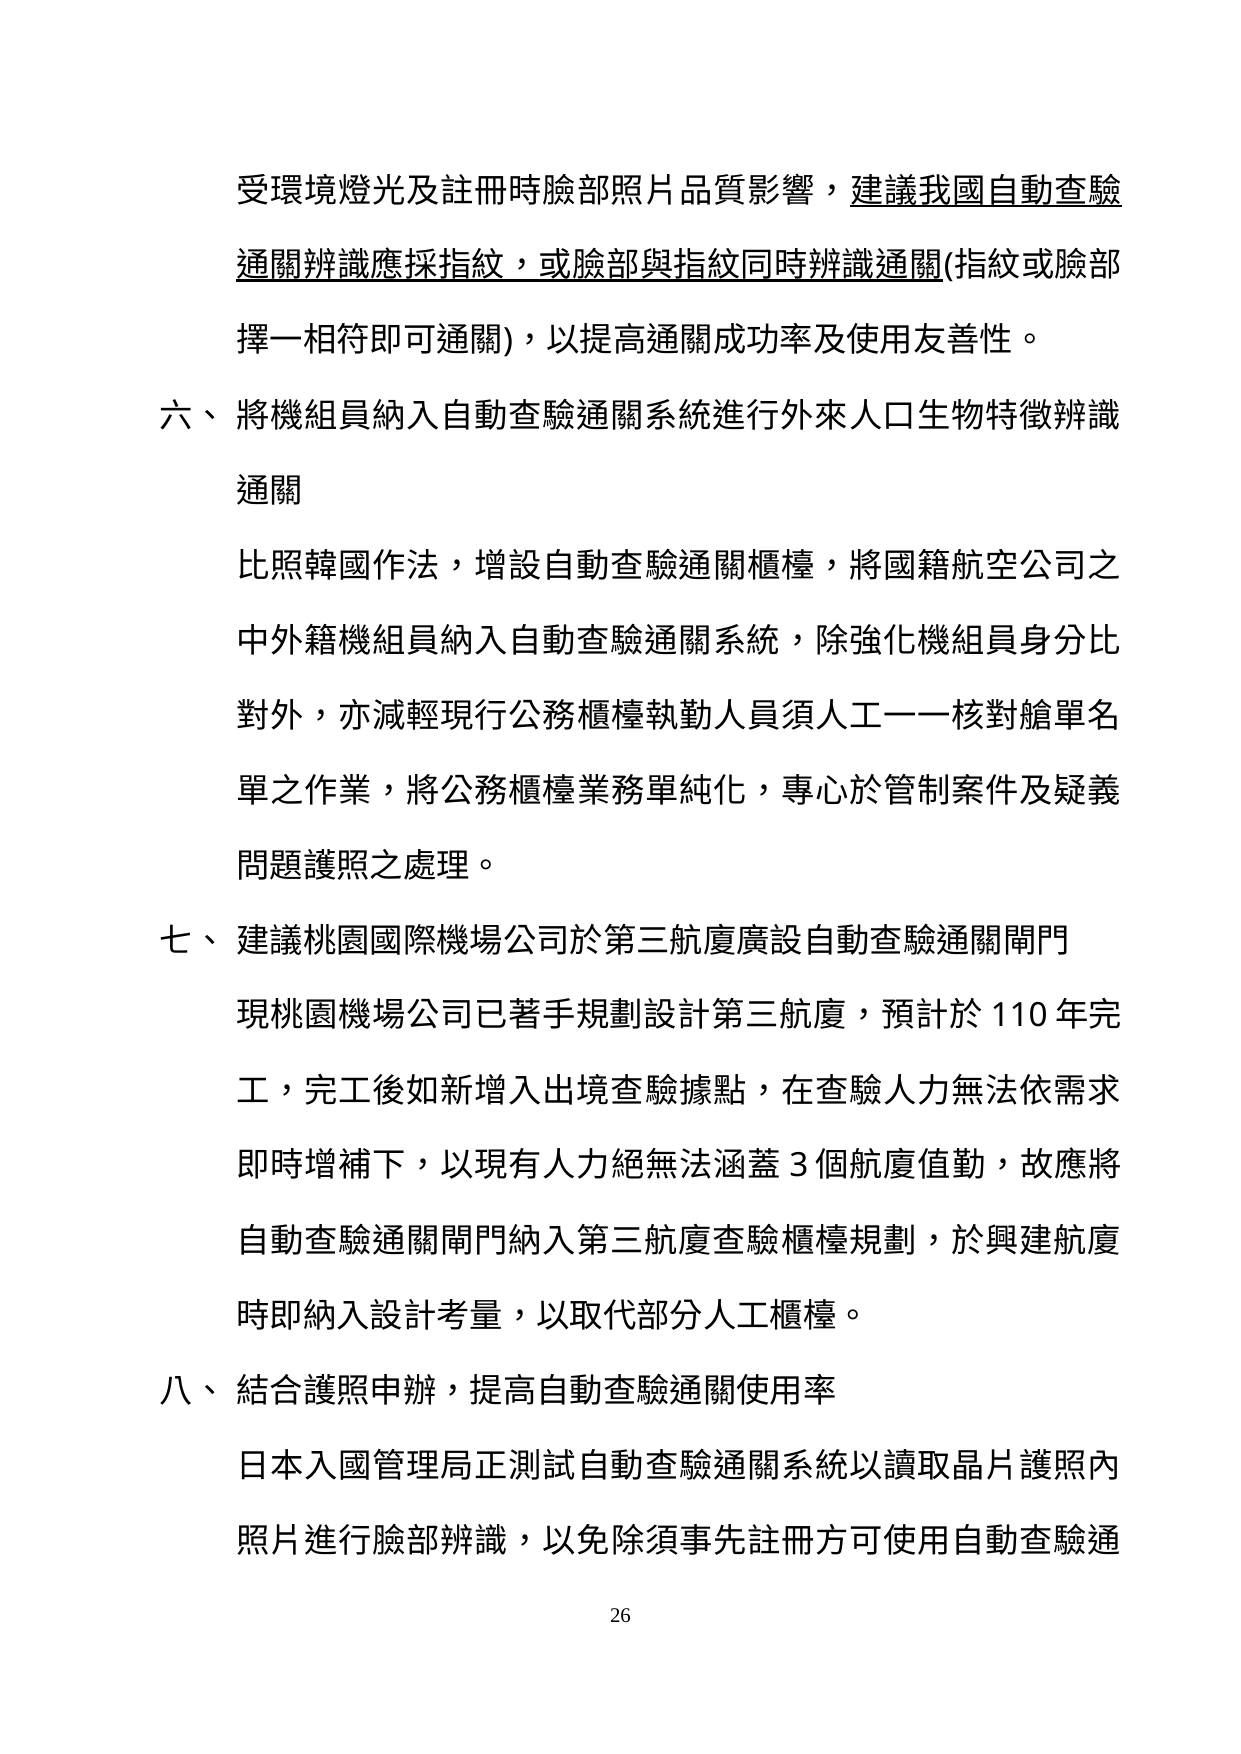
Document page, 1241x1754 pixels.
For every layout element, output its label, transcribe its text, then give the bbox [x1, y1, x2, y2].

list 現桃園機場公司已著手規劃設計第三航廈，預計於110年完工，完工後如新增入出境查驗據點，在查驗人力無法依需求即時增補下，以現有人力絕無法涵蓋3個航廈值勤，故應將自動查驗通關閘門納入第三航廈查驗櫃檯規劃，於興建航廈時即納入設計考量，以取代部分人工櫃檯。 [236, 975, 1122, 1350]
text 受環境燈光及註冊時臉部照片品質影響，建議我國自動查驗通關辨識應採指紋，或臉部與指紋同時辨識通關(指紋或臉部擇一相符即可通關)，以提高通關成功率及使用友善性。 [236, 150, 1122, 375]
list 日本入國管理局正測試自動查驗通關系統以讀取晶片護照內照片進行臉部辨識，以免除須事先註冊方可使用自動查驗通 [236, 1425, 1122, 1575]
list 將機組員納入自動查驗通關系統進行外來人口生物特徵辨識通關 [159, 375, 1122, 525]
list 比照韓國作法，增設自動查驗通關櫃檯，將國籍航空公司之中外籍機組員納入自動查驗通關系統，除強化機組員身分比對外，亦減輕現行公務櫃檯執勤人員須人工一一核對艙單名單之作業，將公務櫃檯業務單純化，專心於管制案件及疑義問題護照之處理。 [236, 525, 1122, 900]
list 建議桃園國際機場公司於第三航廈廣設自動查驗通關閘門 [159, 900, 1122, 975]
list 結合護照申辦，提高自動查驗通關使用率 [159, 1350, 1122, 1425]
